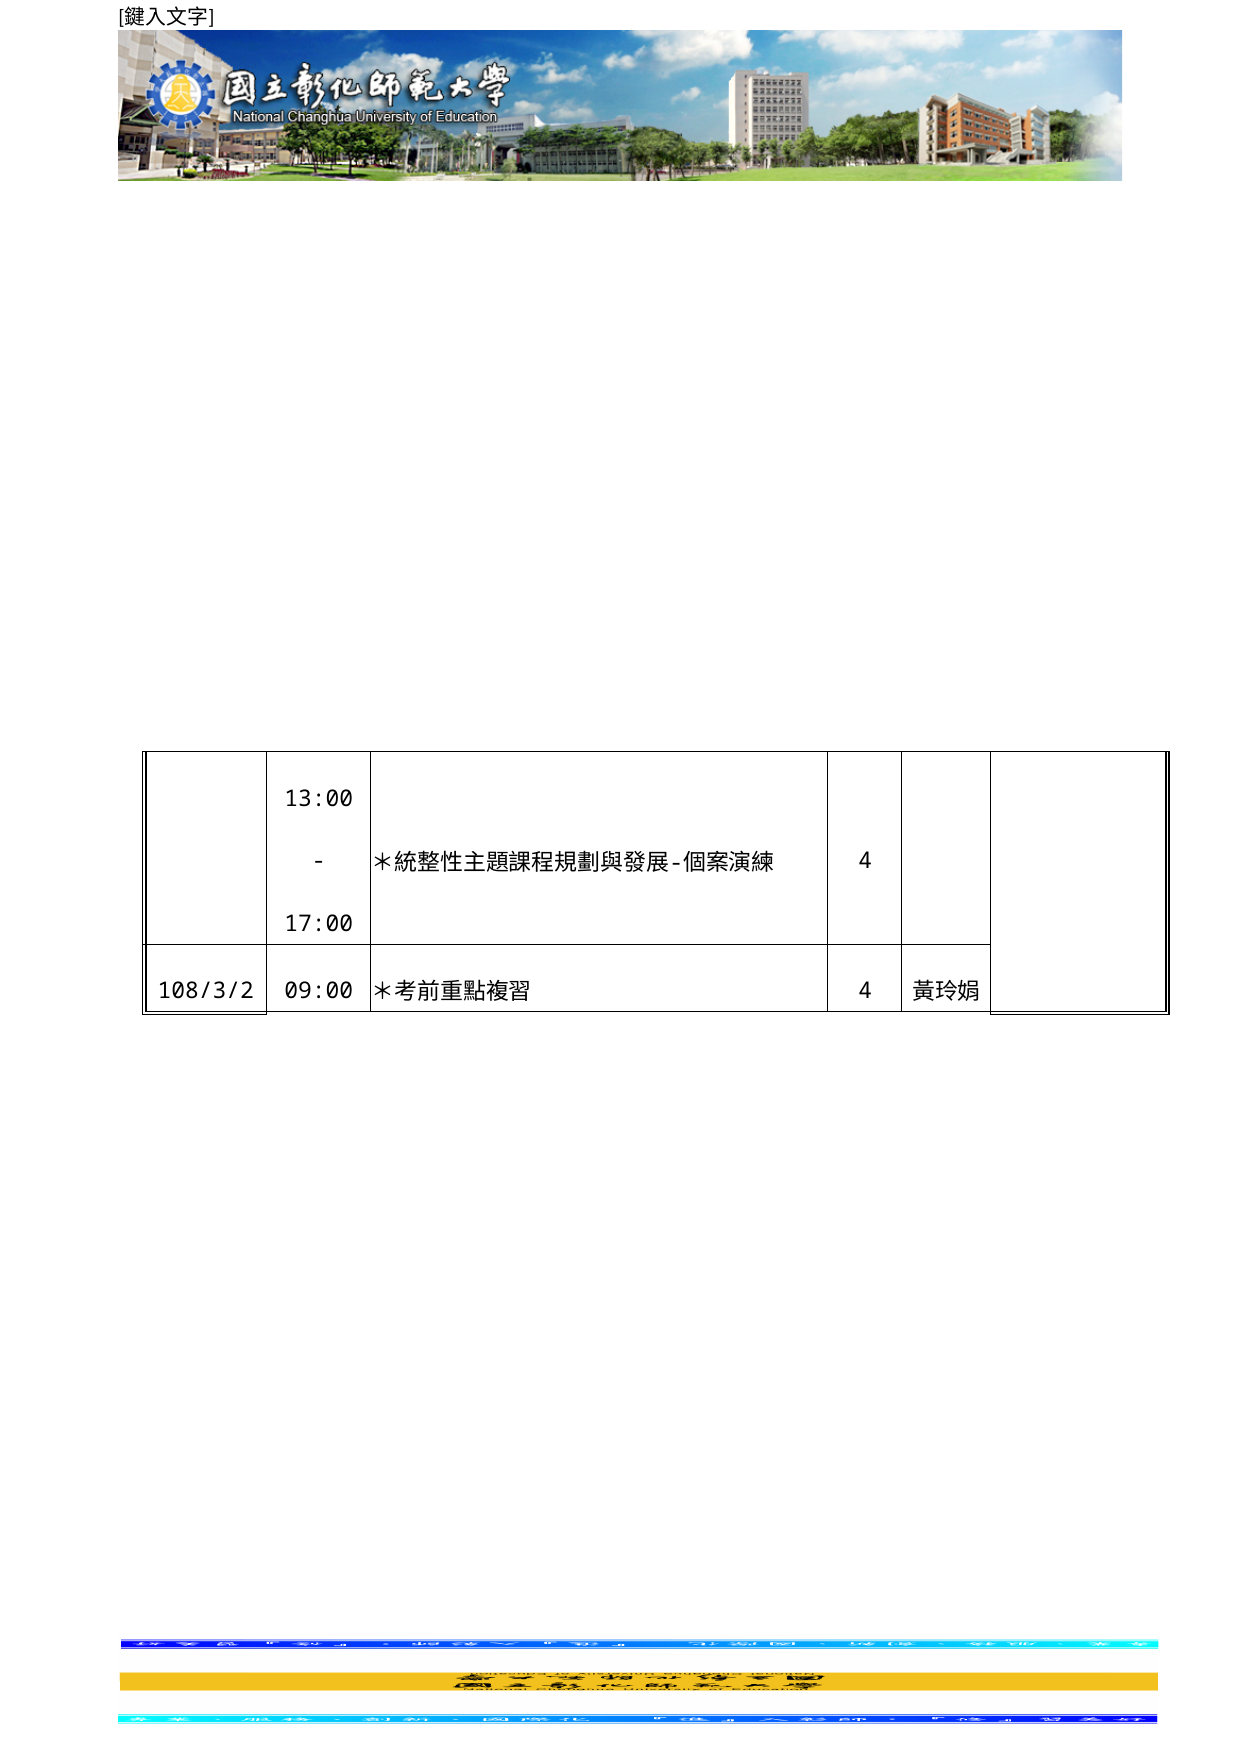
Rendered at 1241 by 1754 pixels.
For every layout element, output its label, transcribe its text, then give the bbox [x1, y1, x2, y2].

table_cell ＊考前重點複習 [371, 945, 827, 1011]
table_cell [116, 751, 142, 943]
table_cell ＊統整性主題課程規劃與發展-個案演練 [371, 752, 827, 943]
table_cell [902, 752, 990, 943]
table_cell 09:00- [267, 945, 370, 1011]
table_cell 黃玲娟 [902, 945, 990, 1011]
table_cell 4 [828, 945, 901, 1011]
table_cell [991, 752, 1165, 1011]
table_cell [116, 944, 142, 1011]
table_cell 4 [828, 752, 901, 943]
table_cell [147, 752, 266, 943]
table_cell 13:00-17:00 [267, 752, 370, 943]
table_cell 108/3/2 [147, 945, 266, 1011]
